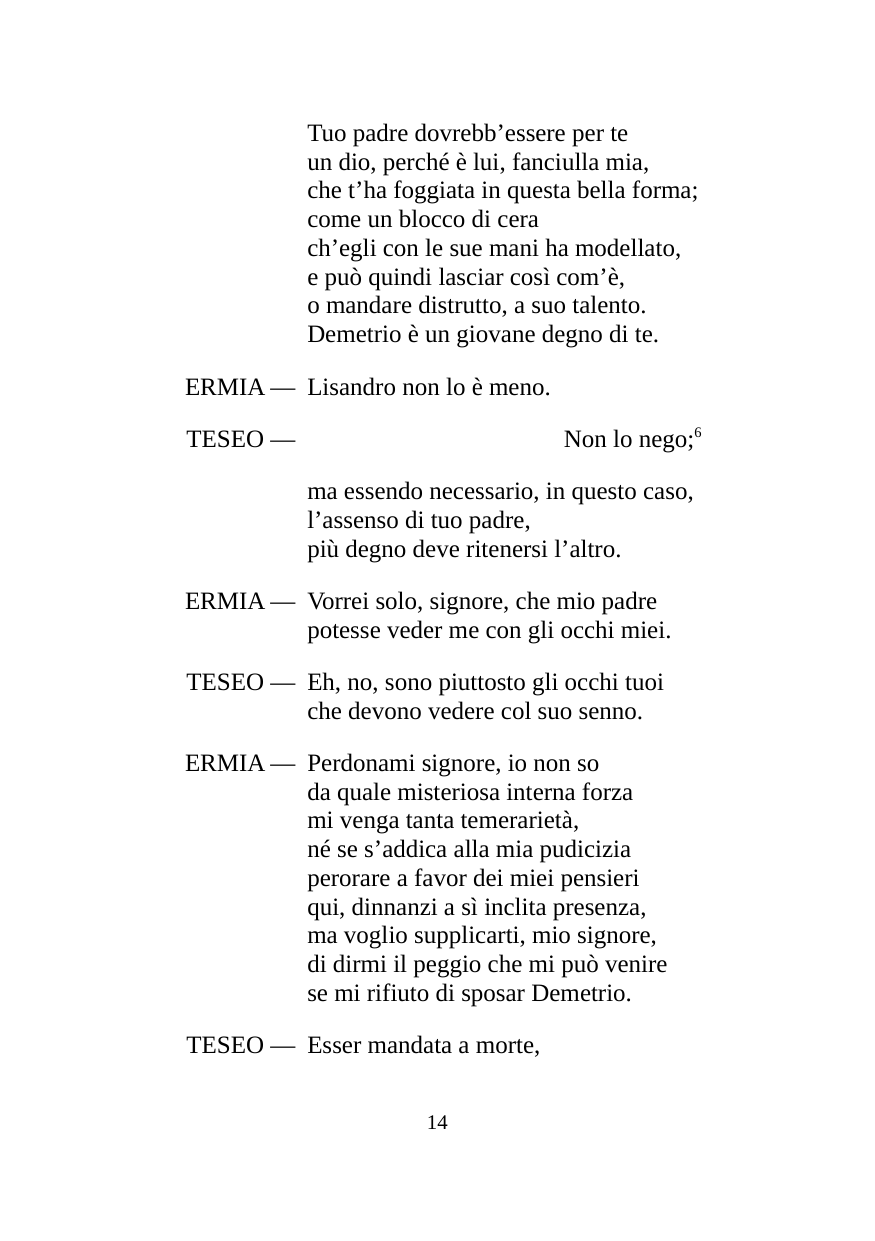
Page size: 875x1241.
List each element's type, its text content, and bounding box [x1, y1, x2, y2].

table_cell Eh, no, sono piuttosto gli occhi tuoi che devono vedere col suo senno. [301, 655, 768, 736]
table_cell Esser mandata a morte, [301, 1019, 768, 1071]
table_cell TESEO — [106, 412, 301, 574]
table_cell [106, 106, 301, 360]
table_cell Perdonami signore, io non so da quale misteriosa interna forza mi venga tanta temerarietà, né se s’addica alla mia pudicizia perorare a favor dei miei pensieri qui, dinnanzi a sì inclita presenza, ma voglio supplicarti, mio signore, di dirmi il peggio che mi può venire se mi rifiuto di sposar Demetrio. [301, 736, 768, 1018]
table_cell Non lo nego; [558, 412, 768, 464]
table_cell ERMIA — [106, 736, 301, 1018]
table_cell Tuo padre dovrebb’essere per te un dio, perché è lui, fanciulla mia, che t’ha foggiata in questa bella forma; come un blocco di cera ch’egli con le sue mani ha modellato, e può quindi lasciar così com’è, o mandare distrutto, a suo talento. Demetrio è un giovane degno di te. [301, 106, 768, 360]
table_cell TESEO — [106, 655, 301, 736]
table_cell ma essendo necessario, in questo caso, l’assenso di tuo padre, più degno deve ritenersi l’altro. [301, 464, 768, 574]
table_cell Lisandro non lo è meno. [301, 360, 768, 412]
table_cell Vorrei solo, signore, che mio padre potesse veder me con gli occhi miei. [301, 574, 768, 655]
table_cell TESEO — [106, 1019, 301, 1071]
table_cell ERMIA — [106, 360, 301, 412]
table_cell ERMIA — [106, 574, 301, 655]
table_cell [301, 412, 558, 464]
